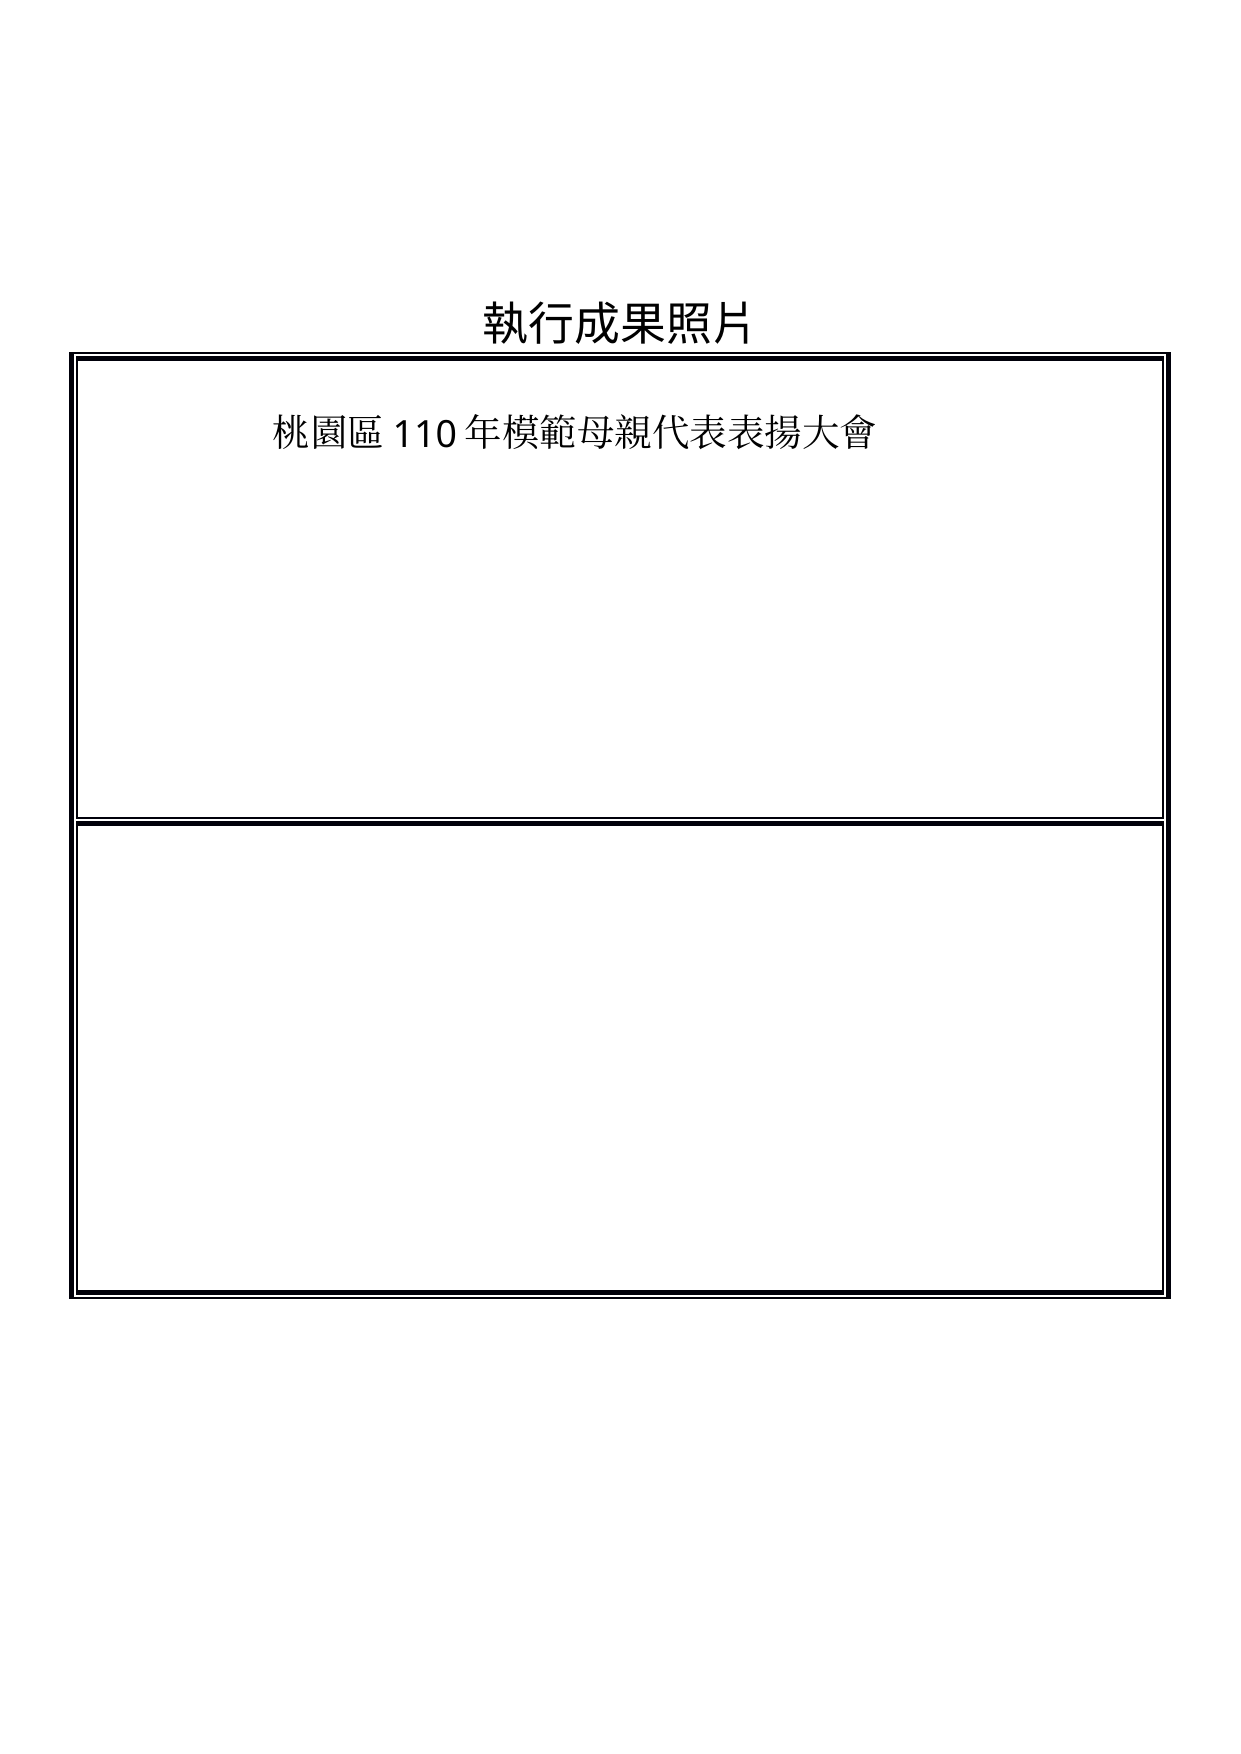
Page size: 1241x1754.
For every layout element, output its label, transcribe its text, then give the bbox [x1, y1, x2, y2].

text 執行成果照片 [187, 277, 1053, 352]
table_header 桃園區110年模範母親代表表揚大會 [78, 361, 1162, 817]
table_cell [78, 826, 1162, 1289]
